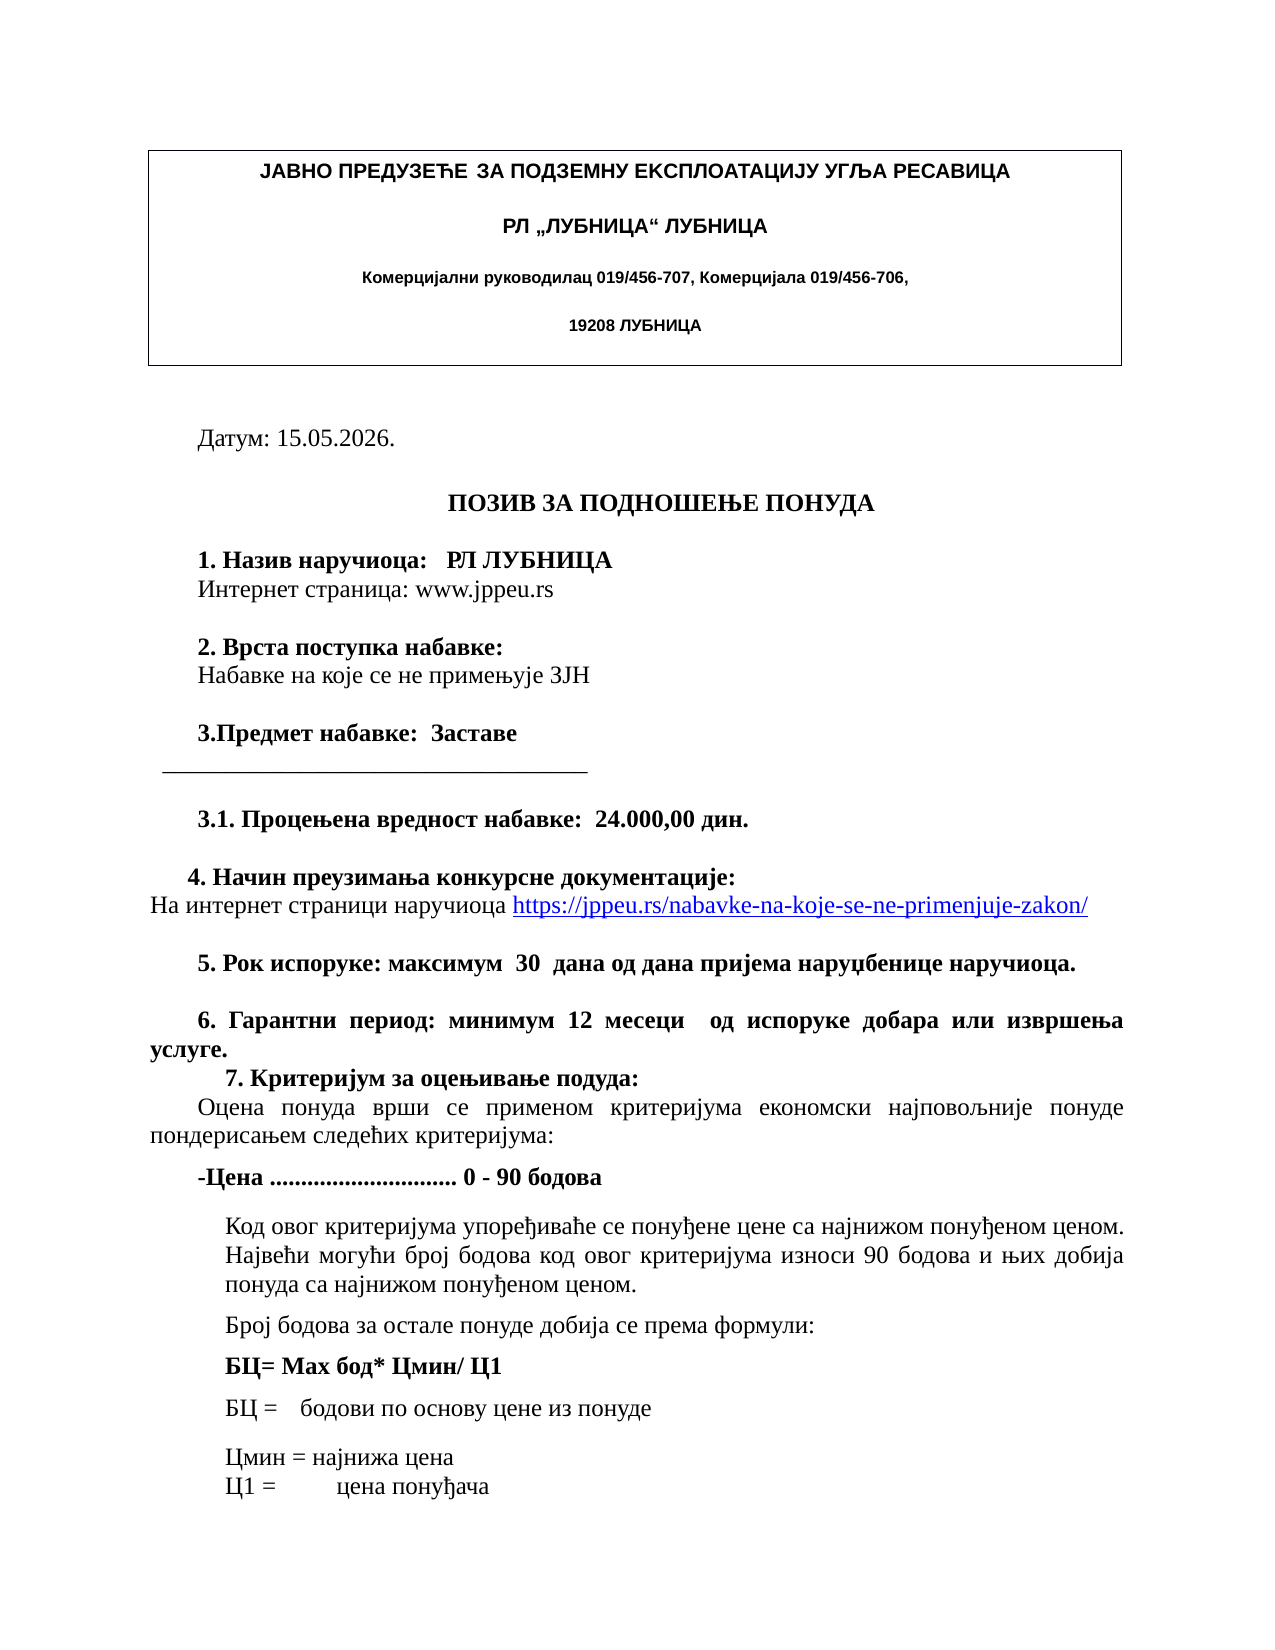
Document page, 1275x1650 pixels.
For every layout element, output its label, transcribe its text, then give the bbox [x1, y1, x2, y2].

text -Цена .............................. 0 - 90 бодова [150, 1162, 1125, 1191]
text 7. Критеријум за оцењивање подуда: [150, 1063, 1125, 1092]
text Код овог критеријума упоређиваће се понуђене цене са најнижом понуђеном ценом. Највећи могући број бодова код овог критеријума износи 90 бодова и њих добија понуда са најнижом понуђеном ценом. [225, 1211, 1125, 1298]
text ПОЗИВ ЗА ПОДНОШЕЊЕ ПОНУДА [150, 488, 1125, 517]
text Оцена понуда врши се применом критеријума економски најповољније понуде пондерисањем следећих критеријума: [150, 1092, 1125, 1149]
text БЦ = бодови по основу цене из понуде [225, 1393, 1125, 1421]
text На интернет страници наручиоца https://jppeu.rs/nabavke-na-koje-se-ne-primenjuje-zakon/ [150, 891, 1125, 919]
text Цмин = најнижа цена [225, 1442, 1125, 1471]
text Набавке на које се не примењује ЗЈН [150, 661, 1125, 689]
text 2. Врста поступка набавке: [150, 632, 1125, 661]
text 3.1. Процењена вредност набавке: 24.000,00 дин. [150, 804, 1125, 833]
table_header ЈАВНО ПРЕДУЗЕЋЕ ЗА ПОДЗЕМНУ EKСПЛОАТАЦИЈУ УГЉА РЕСАВИЦА РЛ „ЛУБНИЦА“ ЛУБНИЦА Комерцијални руководилац 019/456-707, Комерцијала 019/456-706, 19208 ЛУБНИЦА [149, 151, 1121, 365]
text Број бодова за остале понуде добија се према формули: [225, 1310, 1125, 1339]
text 4. Начин преузимања конкурсне документације: [150, 862, 1125, 891]
text 5. Рок испоруке: максимум 30 дана од дана пријема наруџбенице наручиоца. [150, 948, 1125, 977]
text Интернет страница: www.jppeu.rs [150, 574, 1125, 603]
text БЦ= Маx бод* Цмин/ Ц1 [225, 1351, 1125, 1380]
text 6. Гарантни период: минимум 12 месеци од испоруке добара или извршења услуге. [150, 1006, 1125, 1063]
text 3.Предмет набавке: Заставе [150, 718, 1125, 747]
text 1. Назив наручиоца: РЛ ЛУБНИЦА [150, 546, 1125, 574]
text Ц1 = цена понуђача [225, 1471, 1125, 1500]
text __________________________________ [150, 747, 1125, 776]
text Датум: 15.05.2026. [150, 423, 1125, 452]
